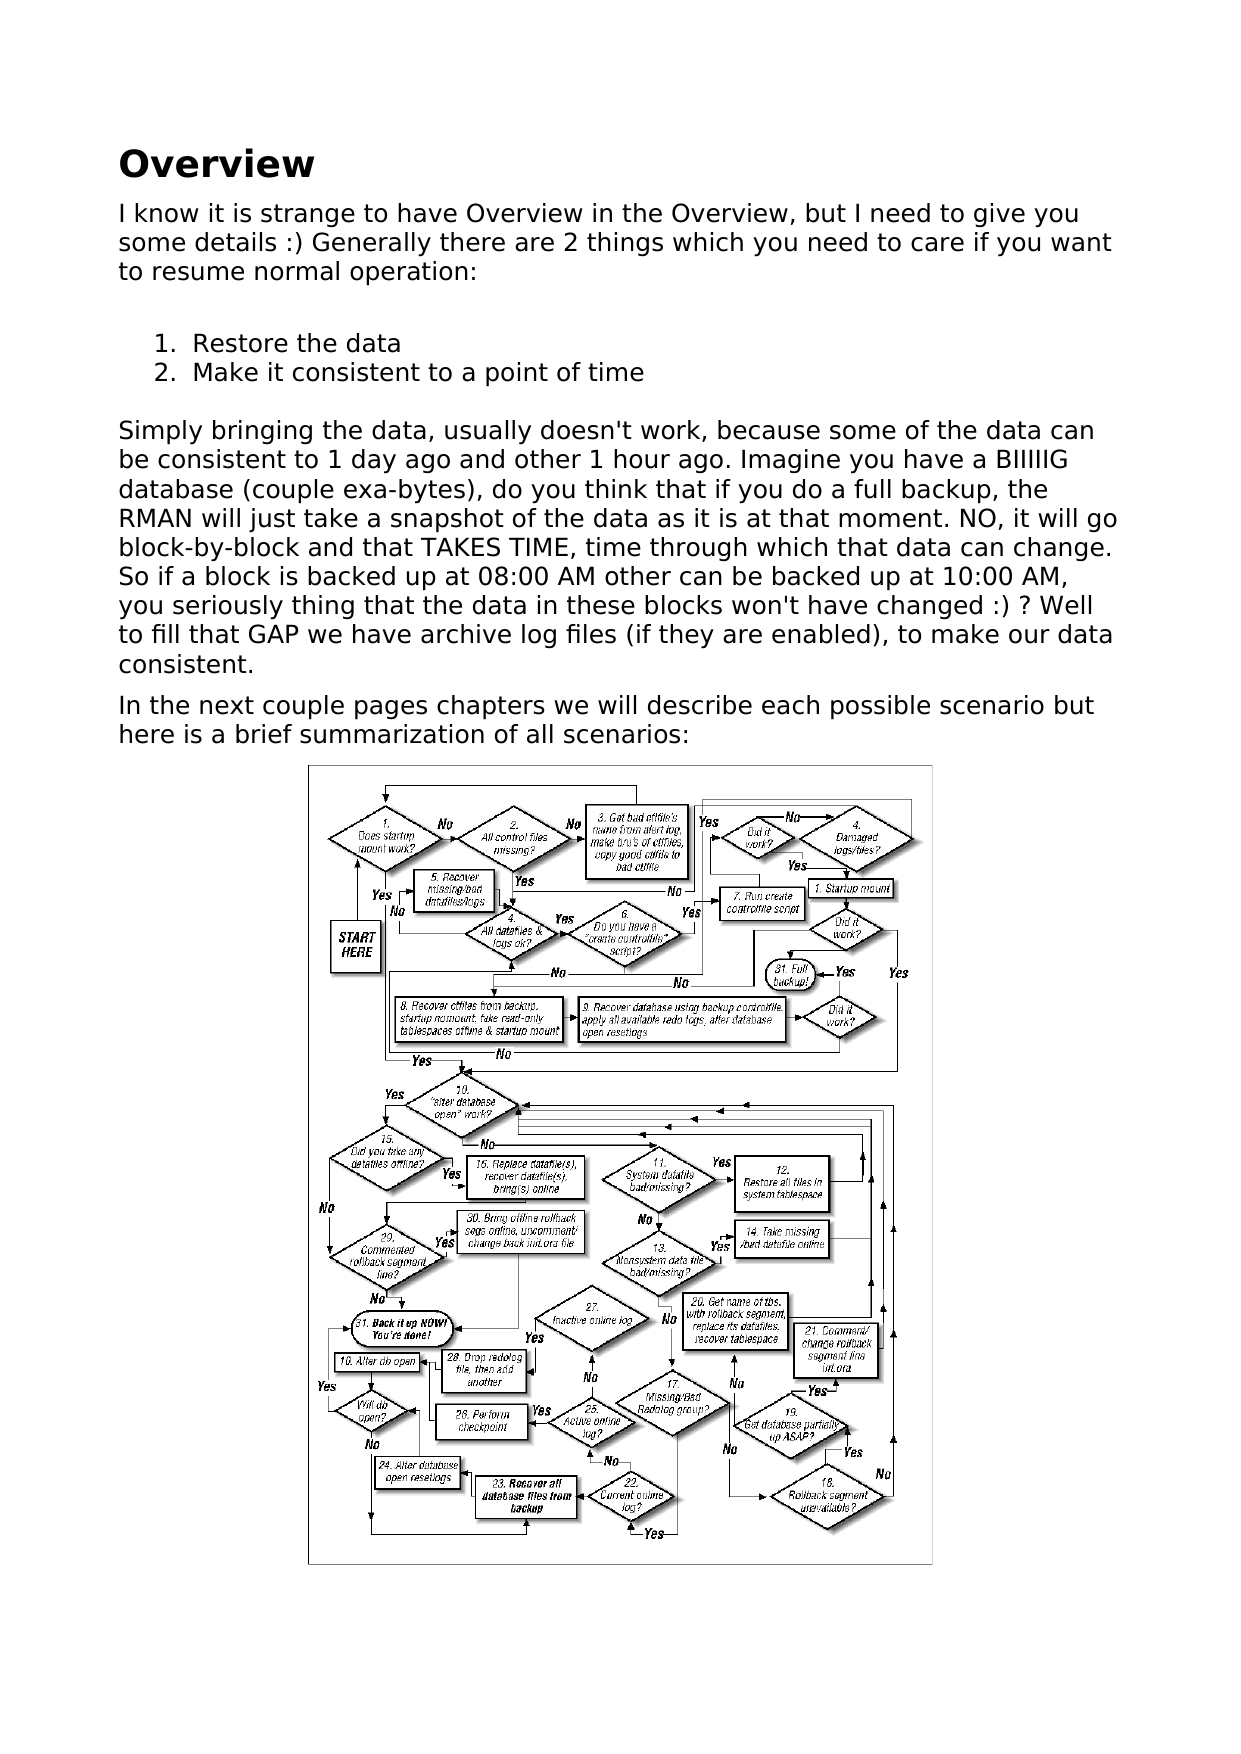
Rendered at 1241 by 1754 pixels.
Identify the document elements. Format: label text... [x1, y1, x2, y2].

picture [307, 762, 933, 1565]
list Restore the data [177, 329, 1122, 358]
subtitle Overview [118, 143, 1122, 187]
list Make it consistent to a point of time [177, 358, 1122, 387]
text In the next couple pages chapters we will describe each possible scenario but here is a brief summarization of all scenarios: [118, 692, 1122, 750]
text Simply bringing the data, usually doesn't work, because some of the data can be consistent to 1 day ago and other 1 hour ago. Imagine you have a BIIIIIG database (couple exa-bytes), do you think that if you do a full backup, the RMAN will just take a snapshot of the data as it is at that moment. NO, it will go block-by-block and that TAKES TIME, time through which that data can change. So if a block is backed up at 08:00 AM other can be backed up at 10:00 AM, you seriously thing that the data in these blocks won't have changed :) ? Well to fill that GAP we have archive log files (if they are enabled), to make our data consistent. [118, 417, 1122, 679]
text I know it is strange to have Overview in the Overview, but I need to give you some details :) Generally there are 2 things which you need to care if you want to resume normal operation: [118, 199, 1122, 287]
